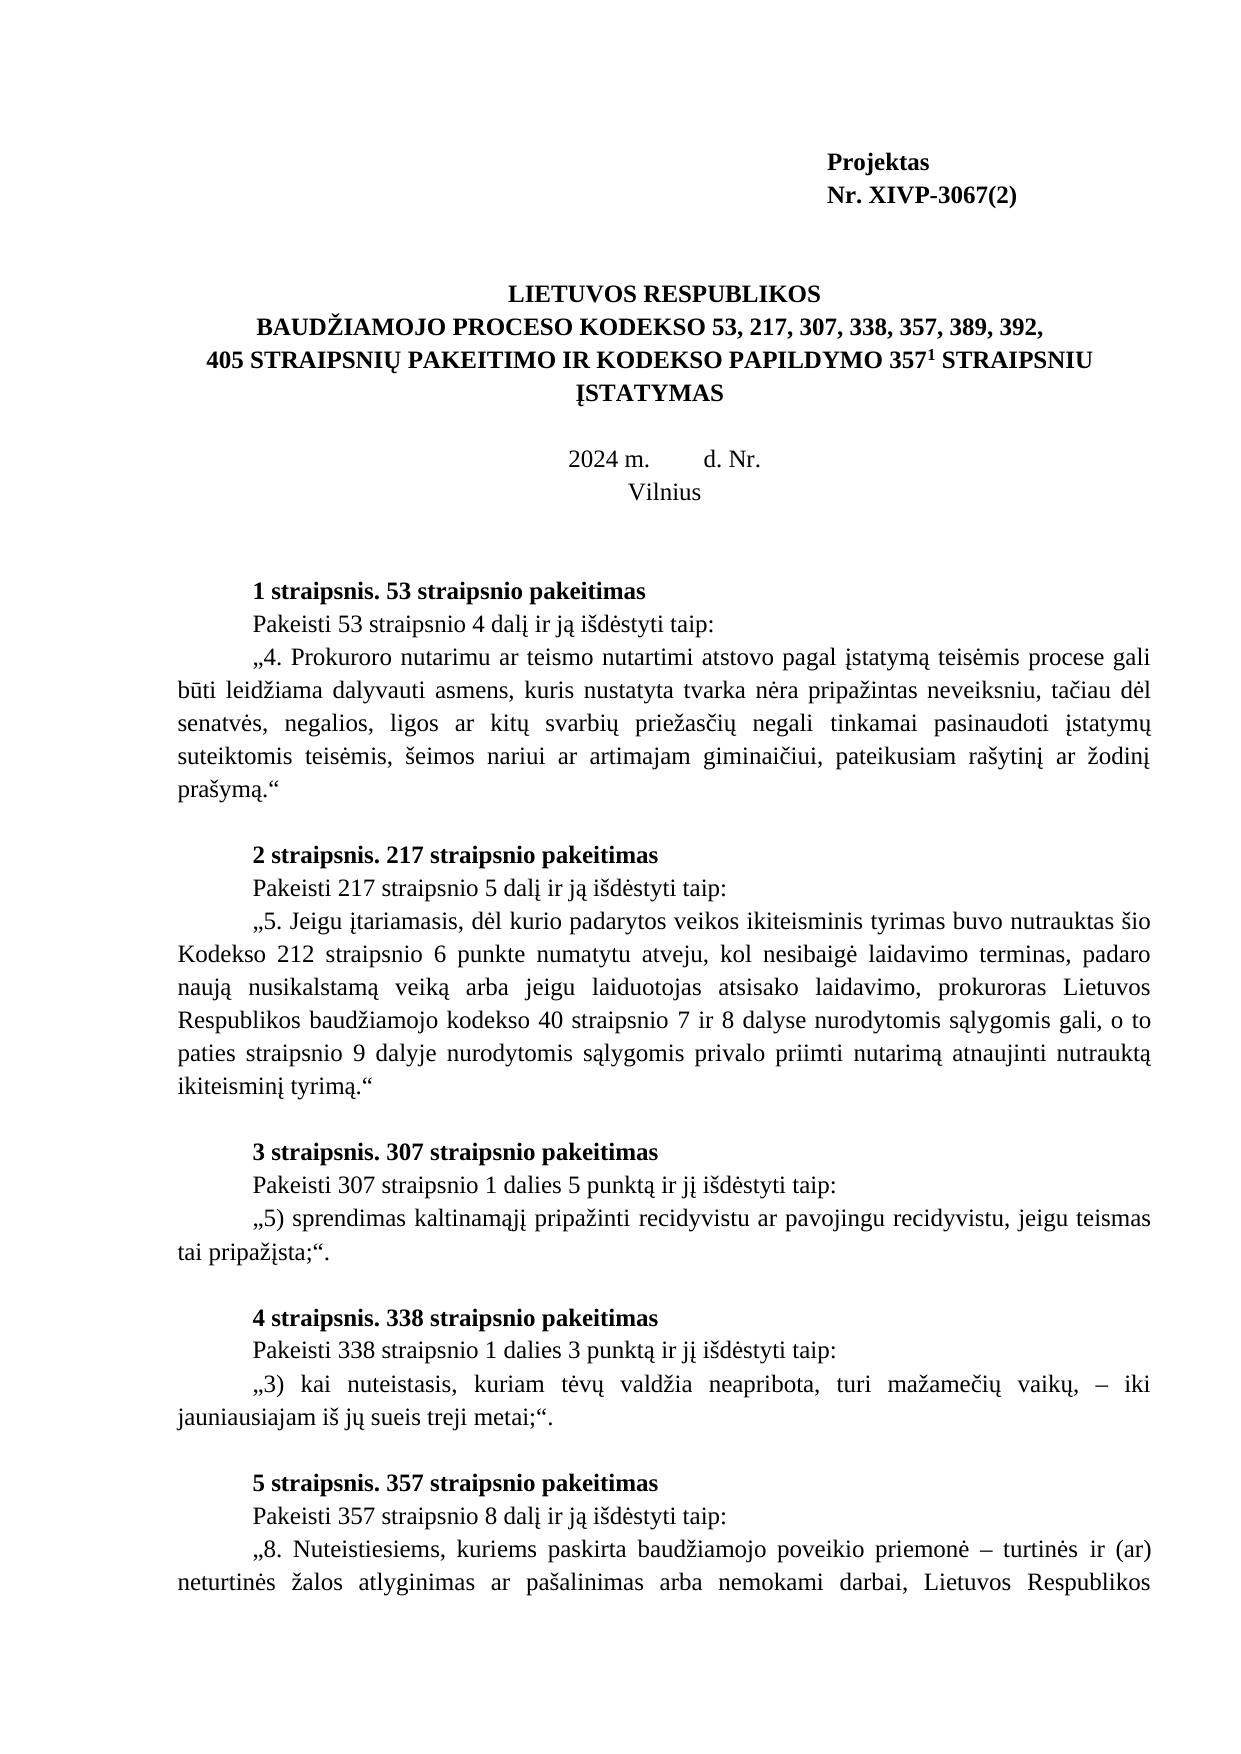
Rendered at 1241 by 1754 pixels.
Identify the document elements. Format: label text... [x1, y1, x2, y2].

text „5. Jeigu įtariamasis, dėl kurio padarytos veikos ikiteisminis tyrimas buvo nutrauktas šio Kodekso 212 straipsnio 6 punkte numatytu atveju, kol nesibaigė laidavimo terminas, padaro naują nusikalstamą veiką arba jeigu laiduotojas atsisako laidavimo, prokuroras Lietuvos Respublikos baudžiamojo kodekso 40 straipsnio 7 ir 8 dalyse nurodytomis sąlygomis gali, o to paties straipsnio 9 dalyje nurodytomis sąlygomis privalo priimti nutarimą atnaujinti nutrauktą ikiteisminį tyrimą.“ [177, 906, 1152, 1100]
subtitle Projektas [177, 147, 1137, 176]
text „3) kai nuteistasis, kuriam tėvų valdžia neapribota, turi mažamečių vaikų, – iki jauniausiajam iš jų sueis treji metai;“. [177, 1369, 1152, 1430]
text Pakeisti 53 straipsnio 4 dalį ir ją išdėstyti taip: [177, 609, 1152, 638]
text Vilnius [177, 477, 1152, 506]
text ĮSTATYMAS [177, 378, 1122, 407]
text 2 straipsnis. 217 straipsnio pakeitimas [177, 840, 1152, 869]
text 1 straipsnis. 53 straipsnio pakeitimas [177, 576, 1152, 605]
text Pakeisti 307 straipsnio 1 dalies 5 punktą ir jį išdėstyti taip: [177, 1171, 1152, 1199]
text LIETUVOS RESPUBLIKOS [177, 279, 1152, 308]
text „5) sprendimas kaltinamąjį pripažinti recidyvistu ar pavojingu recidyvistu, jeigu teismas tai pripažįsta;“. [177, 1203, 1152, 1265]
text Pakeisti 217 straipsnio 5 dalį ir ją išdėstyti taip: [177, 873, 1152, 902]
text „4. Prokuroro nutarimu ar teismo nutartimi atstovo pagal įstatymą teisėmis procese gali būti leidžiama dalyvauti asmens, kuris nustatyta tvarka nėra pripažintas neveiksniu, tačiau dėl senatvės, negalios, ligos ar kitų svarbių priežasčių negali tinkamai pasinaudoti įstatymų suteiktomis teisėmis, šeimos nariui ar artimajam giminaičiui, pateikusiam rašytinį ar žodinį prašymą.“ [177, 642, 1152, 803]
text 4 straipsnis. 338 straipsnio pakeitimas [177, 1303, 1152, 1331]
text Pakeisti 338 straipsnio 1 dalies 3 punktą ir jį išdėstyti taip: [177, 1336, 1152, 1364]
text Pakeisti 357 straipsnio 8 dalį ir ją išdėstyti taip: [177, 1501, 1152, 1529]
text „8. Nuteistiesiems, kuriems paskirta baudžiamojo poveikio priemonė – turtinės ir (ar) neturtinės žalos atlyginimas ar pašalinimas arba nemokami darbai, Lietuvos Respublikos [177, 1534, 1152, 1596]
text 5 straipsnis. 357 straipsnio pakeitimas [177, 1468, 1152, 1496]
subtitle Nr. XIVP-3067(2) [177, 180, 1137, 209]
text 3 straipsnis. 307 straipsnio pakeitimas [177, 1137, 1152, 1166]
text BAUDŽIAMOJO PROCESO KODEKSO 53, 217, 307, 338, 357, 389, 392, 405 STRAIPSNIų PAKEITIMO IR kodekso papildymo 3571 straipsniu [177, 312, 1122, 374]
text 2024 m. d. Nr. [177, 444, 1152, 473]
